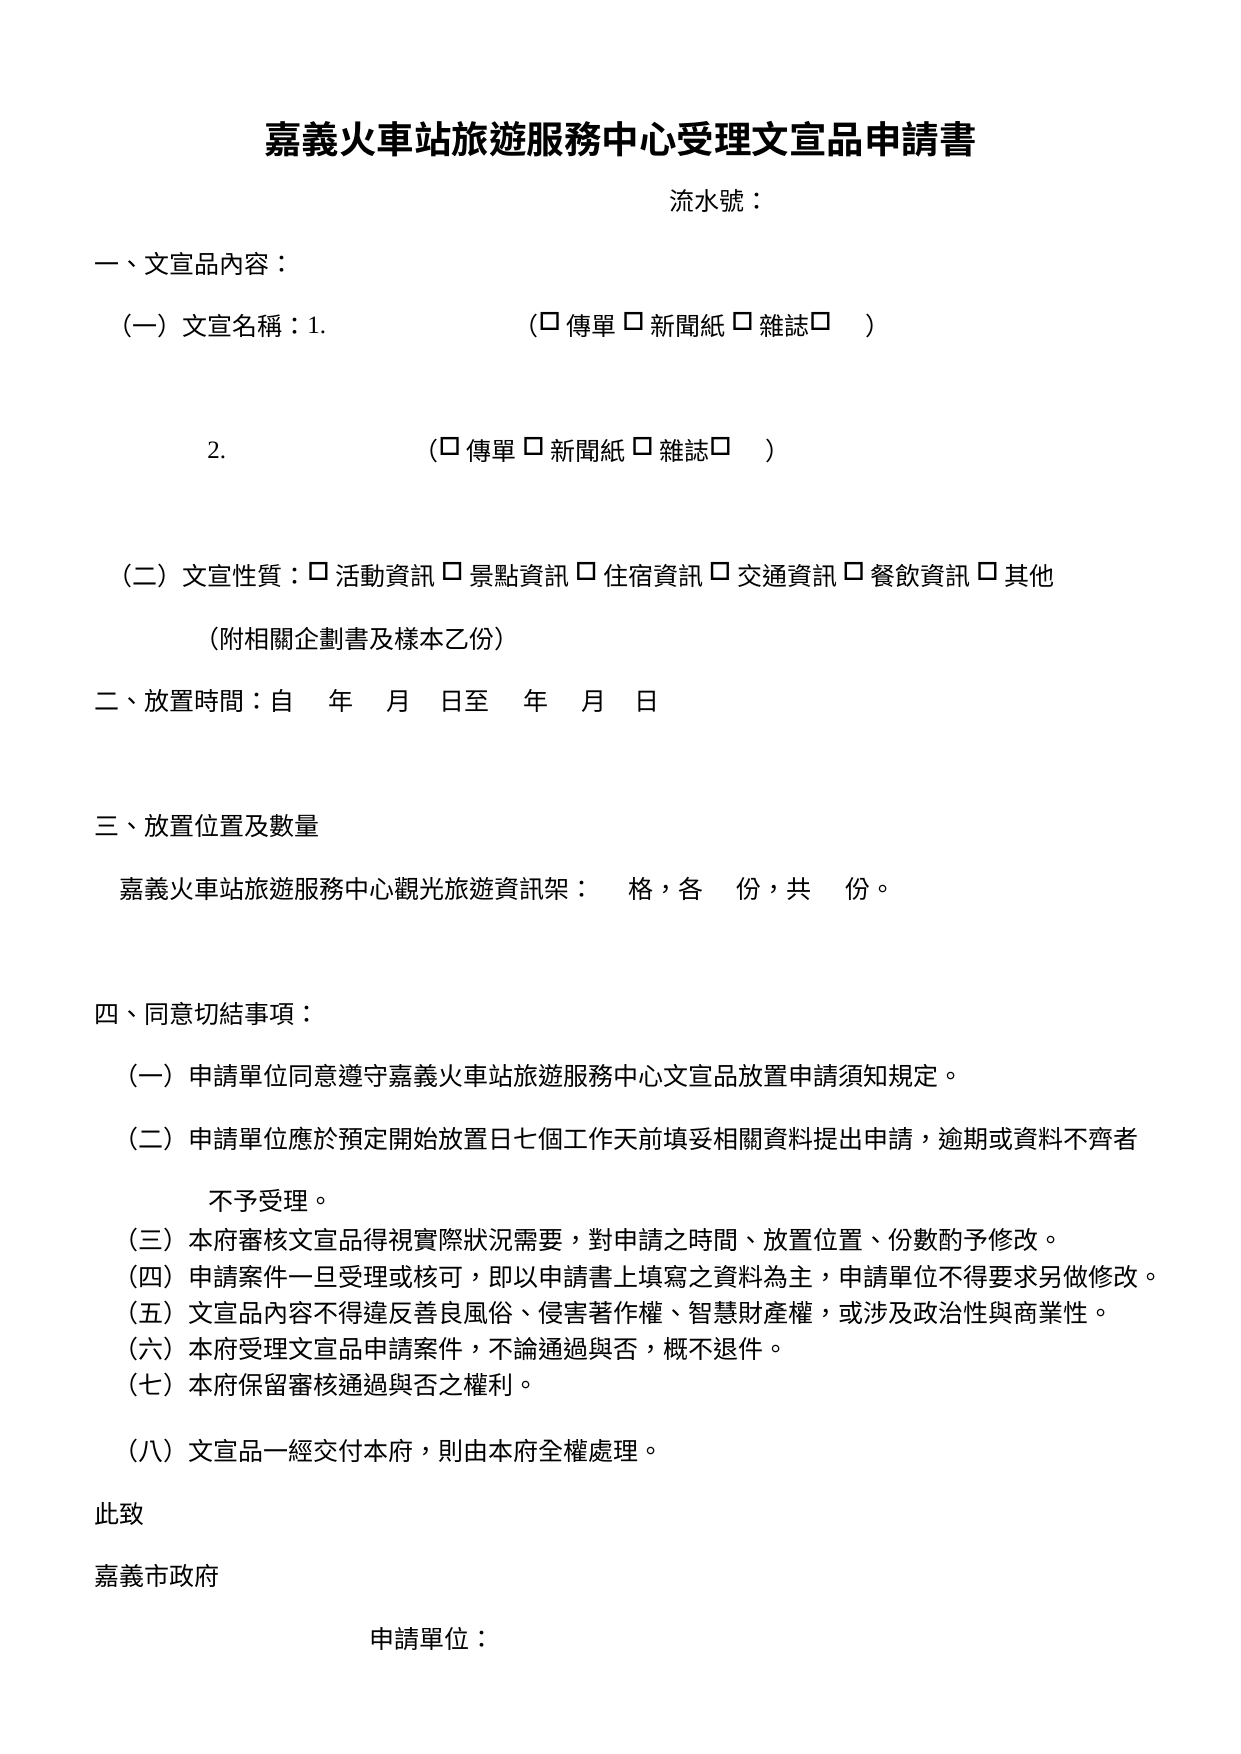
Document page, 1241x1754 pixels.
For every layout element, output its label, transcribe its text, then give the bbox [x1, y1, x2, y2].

text 一、文宣品內容： [94, 221, 1146, 283]
text （二）申請單位應於預定開始放置日七個工作天前填妥相關資料提出申請，逾期或資料不齊者不予受理。 [94, 1096, 1146, 1221]
text 此致 [94, 1471, 1146, 1533]
text 嘉義火車站旅遊服務中心受理文宣品申請書 [94, 96, 1146, 158]
text （附相關企劃書及樣本乙份） [94, 596, 1146, 658]
text 流水號： [94, 158, 1146, 221]
text 三、放置位置及數量 [94, 783, 1146, 846]
text 嘉義市政府 [94, 1533, 1146, 1596]
text （二）文宣性質： 活動資訊  景點資訊  住宿資訊  交通資訊  餐飲資訊  其他 [94, 533, 1146, 596]
text （八）文宣品一經交付本府，則由本府全權處理。 [94, 1408, 1146, 1471]
text 申請單位： [94, 1596, 1146, 1658]
text （一）申請單位同意遵守嘉義火車站旅遊服務中心文宣品放置申請須知規定。 [94, 1033, 1146, 1096]
text （七）本府保留審核通過與否之權利。 [94, 1366, 1146, 1402]
text 嘉義火車站旅遊服務中心觀光旅遊資訊架： 格，各 份，共 份。 [94, 846, 1146, 908]
text （五）文宣品內容不得違反善良風俗、侵害著作權、智慧財產權，或涉及政治性與商業性。 [94, 1293, 1146, 1329]
text 2. （ 傳單  新聞紙  雜誌 ） [94, 408, 1146, 471]
text （三）本府審核文宣品得視實際狀況需要，對申請之時間、放置位置、份數酌予修改。 [94, 1221, 1146, 1257]
text （四）申請案件一旦受理或核可，即以申請書上填寫之資料為主，申請單位不得要求另做修改。 [94, 1257, 1146, 1293]
text （一）文宣名稱：1. （ 傳單  新聞紙  雜誌 ） [94, 283, 1146, 346]
text 二、放置時間：自 年 月 日至 年 月 日 [94, 658, 1146, 721]
text （六）本府受理文宣品申請案件，不論通過與否，概不退件。 [94, 1329, 1146, 1366]
text 四、同意切結事項： [94, 971, 1146, 1033]
